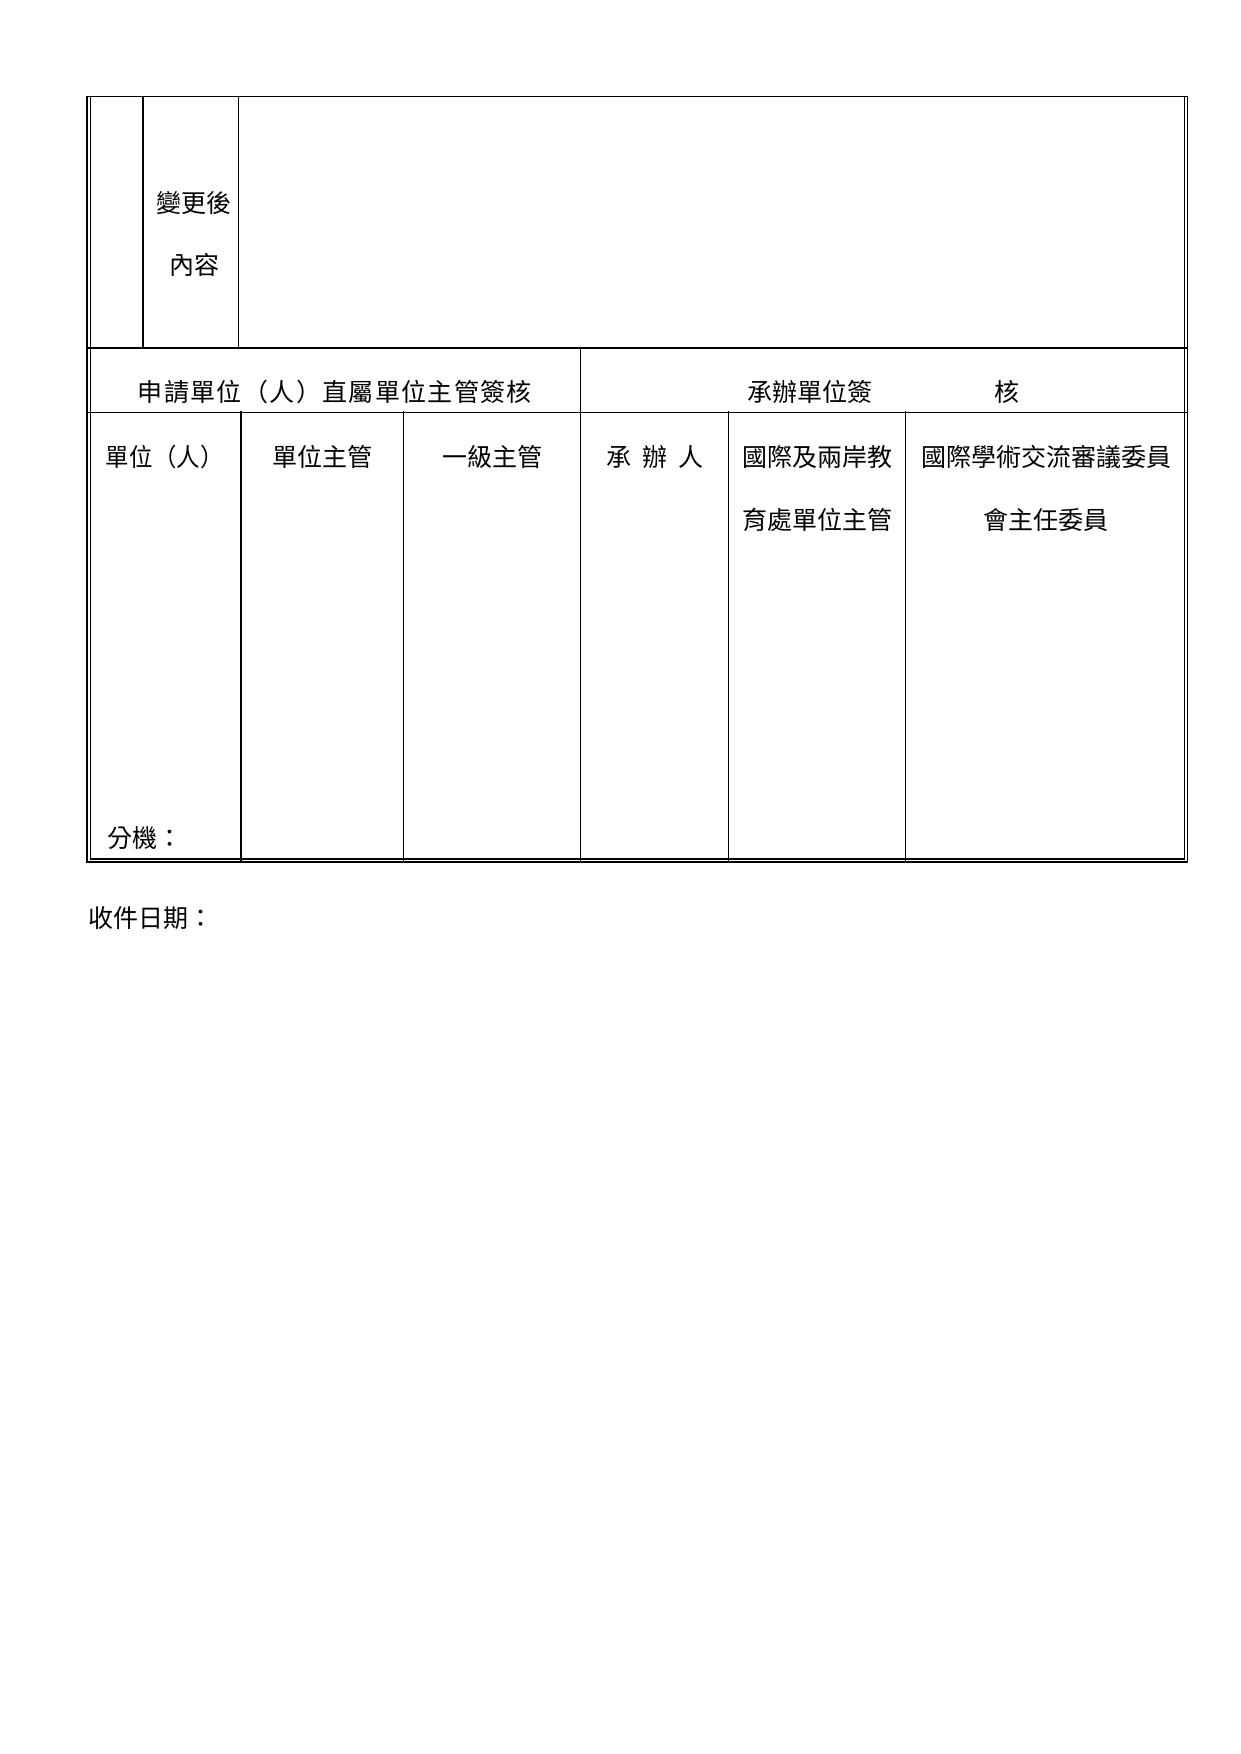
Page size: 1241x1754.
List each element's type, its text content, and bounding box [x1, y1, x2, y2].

table_cell 國際及兩岸教育處單位主管 [729, 413, 905, 858]
table_cell 承辦人 [581, 413, 728, 858]
table_cell 一級主管 [404, 413, 580, 858]
table_cell 單位主管 [242, 413, 403, 858]
table_cell 國際學術交流審議委員會主任委員 [906, 413, 1184, 858]
table_cell 單位（人） 分機： [91, 413, 240, 858]
table_cell 申請單位（人）直屬單位主管簽核 [91, 349, 580, 411]
table_cell [91, 97, 142, 347]
table_cell 承辦單位簽核 [581, 349, 1184, 411]
table_cell [239, 97, 1184, 347]
text 收件日期： [89, 875, 1086, 938]
table_cell 變更後內容 [144, 97, 238, 347]
